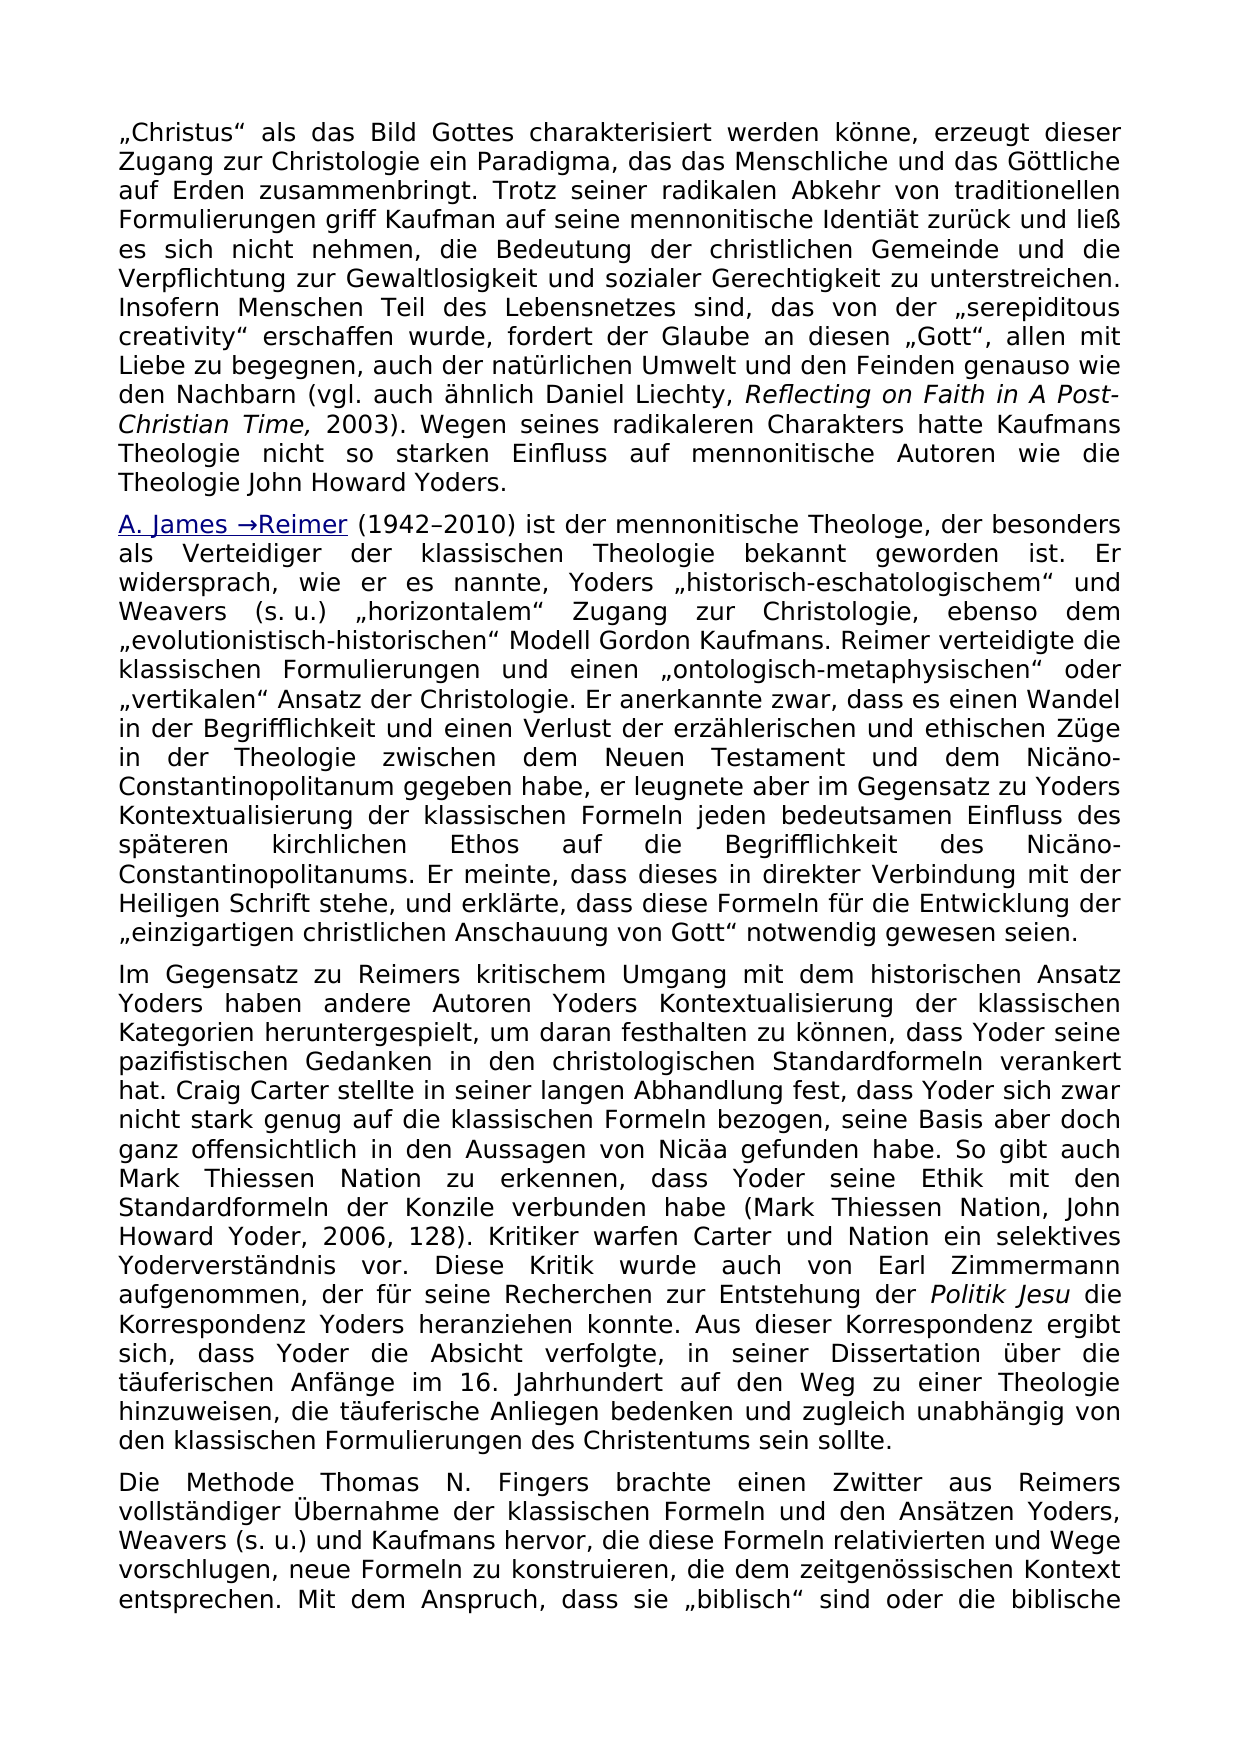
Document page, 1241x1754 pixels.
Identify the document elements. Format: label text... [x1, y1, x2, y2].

text Die Methode Thomas N. Fingers brachte einen Zwitter aus Reimers vollständiger Übernahme der klassischen Formeln und den Ansätzen Yoders, Weavers (s. u.) und Kaufmans hervor, die diese Formeln relativierten und Wege vorschlugen, neue Formeln zu konstruieren, die dem zeitgenössischen Kontext entsprechen. Mit dem Anspruch, dass sie „biblisch“ sind oder die biblische [118, 1468, 1122, 1614]
text A. James →Reimer (1942–2010) ist der mennonitische Theologe, der besonders als Verteidiger der klassischen Theologie bekannt geworden ist. Er widersprach, wie er es nannte, Yoders „historisch-eschatologischem“ und Weavers (s. u.) „horizontalem“ Zugang zur Christologie, ebenso dem „evolutionistisch-historischen“ Modell Gordon Kaufmans. Reimer verteidigte die klassischen Formulierungen und einen „ontologisch-metaphysischen“ oder „vertikalen“ Ansatz der Christologie. Er anerkannte zwar, dass es einen Wandel in der Begrifflichkeit und einen Verlust der erzählerischen und ethischen Züge in der Theologie zwischen dem Neuen Testament und dem Nicäno-Constantinopolitanum gegeben habe, er leugnete aber im Gegensatz zu Yoders Kontextualisierung der klassischen Formeln jeden bedeutsamen Einfluss des späteren kirchlichen Ethos auf die Begrifflichkeit des Nicäno-Constantinopolitanums. Er meinte, dass dieses in direkter Verbindung mit der Heiligen Schrift stehe, und erklärte, dass diese Formeln für die Entwicklung der „einzigartigen christlichen Anschauung von Gott“ notwendig gewesen seien. [118, 510, 1122, 947]
text „Christus“ als das Bild Gottes charakterisiert werden könne, erzeugt dieser Zugang zur Christologie ein Paradigma, das das Menschliche und das Göttliche auf Erden zusammenbringt. Trotz seiner radikalen Abkehr von traditionellen Formulierungen griff Kaufman auf seine mennonitische Identiät zurück und ließ es sich nicht nehmen, die Bedeutung der christlichen Gemeinde und die Verpflichtung zur Gewaltlosigkeit und sozialer Gerechtigkeit zu unterstreichen. Insofern Menschen Teil des Lebensnetzes sind, das von der „serepiditous creativity“ erschaffen wurde, fordert der Glaube an diesen „Gott“, allen mit Liebe zu begegnen, auch der natürlichen Umwelt und den Feinden genauso wie den Nachbarn (vgl. auch ähnlich Daniel Liechty, Reflecting on Faith in A Post-Christian Time, 2003). Wegen seines radikaleren Charakters hatte Kaufmans Theologie nicht so starken Einfluss auf mennonitische Autoren wie die Theologie John Howard Yoders. [118, 118, 1122, 497]
text Im Gegensatz zu Reimers kritischem Umgang mit dem historischen Ansatz Yoders haben andere Autoren Yoders Kontextualisierung der klassischen Kategorien heruntergespielt, um daran festhalten zu können, dass Yoder seine pazifistischen Gedanken in den christologischen Standardformeln verankert hat. Craig Carter stellte in seiner langen Abhandlung fest, dass Yoder sich zwar nicht stark genug auf die klassischen Formeln bezogen, seine Basis aber doch ganz offensichtlich in den Aussagen von Nicäa gefunden habe. So gibt auch Mark Thiessen Nation zu erkennen, dass Yoder seine Ethik mit den Standardformeln der Konzile verbunden habe (Mark Thiessen Nation, John Howard Yoder, 2006, 128). Kritiker warfen Carter und Nation ein selektives Yoderverständnis vor. Diese Kritik wurde auch von Earl Zimmermann aufgenommen, der für seine Recherchen zur Entstehung der Politik Jesu die Korrespondenz Yoders heranziehen konnte. Aus dieser Korrespondenz ergibt sich, dass Yoder die Absicht verfolgte, in seiner Dissertation über die täuferischen Anfänge im 16. Jahrhundert auf den Weg zu einer Theologie hinzuweisen, die täuferische Anliegen bedenken und zugleich unabhängig von den klassischen Formulierungen des Christentums sein sollte. [118, 960, 1122, 1456]
